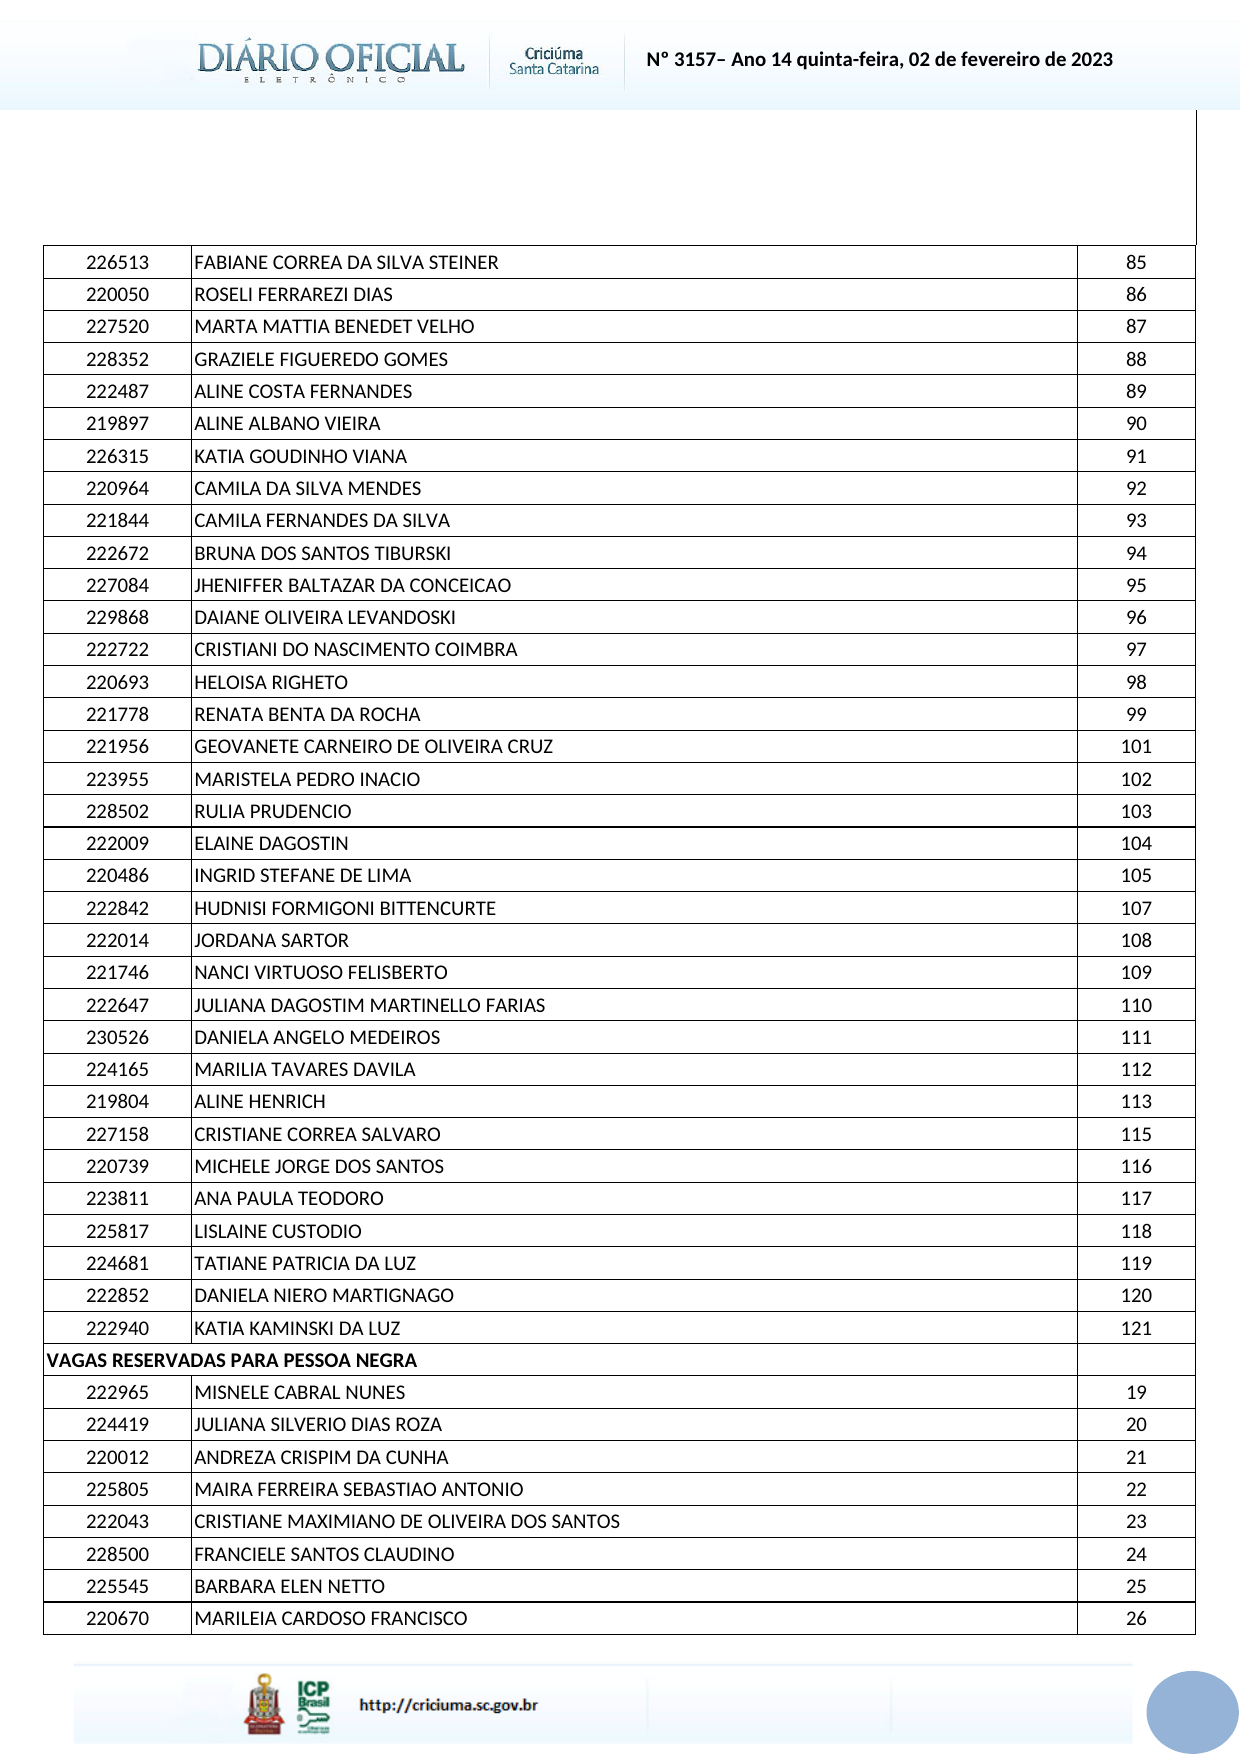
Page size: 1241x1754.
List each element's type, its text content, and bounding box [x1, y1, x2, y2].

table_cell 115 [1078, 1118, 1195, 1149]
table_cell 20 [1078, 1409, 1195, 1440]
table_cell 220693 [44, 666, 191, 697]
table_cell MISNELE CABRAL NUNES [192, 1376, 1077, 1408]
table_cell ALINE HENRICH [192, 1086, 1077, 1117]
table_cell 222014 [44, 924, 191, 956]
table_cell BRUNA DOS SANTOS TIBURSKI [192, 537, 1077, 568]
table_cell 104 [1078, 828, 1195, 859]
table_cell 112 [1078, 1054, 1195, 1085]
table_cell 221746 [44, 957, 191, 988]
table_cell 22 [1078, 1473, 1195, 1504]
table_cell 224681 [44, 1247, 191, 1278]
table_cell 121 [1078, 1312, 1195, 1343]
table_cell 229868 [44, 601, 191, 633]
table_cell 88 [1078, 343, 1195, 374]
table_cell CRISTIANE MAXIMIANO DE OLIVEIRA DOS SANTOS [192, 1506, 1077, 1537]
table_cell NANCI VIRTUOSO FELISBERTO [192, 957, 1077, 988]
table_cell 99 [1078, 698, 1195, 729]
table_cell KATIA GOUDINHO VIANA [192, 440, 1077, 471]
table_cell 221778 [44, 698, 191, 729]
table_cell 228502 [44, 795, 191, 826]
table_cell 103 [1078, 795, 1195, 826]
table_cell 101 [1078, 731, 1195, 762]
table_cell ANDREZA CRISPIM DA CUNHA [192, 1441, 1077, 1472]
table_cell 220739 [44, 1150, 191, 1182]
table_cell MARISTELA PEDRO INACIO [192, 763, 1077, 794]
table_cell 87 [1078, 311, 1195, 342]
table_cell DAIANE OLIVEIRA LEVANDOSKI [192, 601, 1077, 633]
table_cell 26 [1078, 1603, 1195, 1634]
table_cell 222647 [44, 989, 191, 1020]
table_cell KATIA KAMINSKI DA LUZ [192, 1312, 1077, 1343]
table_cell 119 [1078, 1247, 1195, 1278]
table_cell 223811 [44, 1183, 191, 1214]
table_cell 228500 [44, 1538, 191, 1569]
table_cell 227520 [44, 311, 191, 342]
table_cell 85 [1078, 246, 1195, 277]
table_cell 90 [1078, 408, 1195, 439]
table_cell MARILIA TAVARES DAVILA [192, 1054, 1077, 1085]
table_cell MICHELE JORGE DOS SANTOS [192, 1150, 1077, 1182]
table_cell 225545 [44, 1570, 191, 1601]
table_cell 220486 [44, 860, 191, 891]
table_cell 116 [1078, 1150, 1195, 1182]
table_cell 23 [1078, 1506, 1195, 1537]
table_cell 89 [1078, 375, 1195, 407]
table_cell 25 [1078, 1570, 1195, 1601]
table_cell MARTA MATTIA BENEDET VELHO [192, 311, 1077, 342]
table_cell ROSELI FERRAREZI DIAS [192, 279, 1077, 310]
table_cell 224419 [44, 1409, 191, 1440]
table_cell 224165 [44, 1054, 191, 1085]
table_cell 227084 [44, 569, 191, 600]
table_cell 19 [1078, 1376, 1195, 1408]
table_cell 220670 [44, 1603, 191, 1634]
table_cell GRAZIELE FIGUEREDO GOMES [192, 343, 1077, 374]
table_cell 102 [1078, 763, 1195, 794]
table_cell DANIELA ANGELO MEDEIROS [192, 1021, 1077, 1052]
table_cell 105 [1078, 860, 1195, 891]
table_cell 111 [1078, 1021, 1195, 1052]
table_cell 94 [1078, 537, 1195, 568]
table_cell ALINE COSTA FERNANDES [192, 375, 1077, 407]
table_cell ALINE ALBANO VIEIRA [192, 408, 1077, 439]
table_cell 226513 [44, 246, 191, 277]
table_cell JULIANA SILVERIO DIAS ROZA [192, 1409, 1077, 1440]
table_cell MAIRA FERREIRA SEBASTIAO ANTONIO [192, 1473, 1077, 1504]
table_cell 110 [1078, 989, 1195, 1020]
table_cell 86 [1078, 279, 1195, 310]
table_cell 113 [1078, 1086, 1195, 1117]
table_cell 221956 [44, 731, 191, 762]
table_cell CAMILA FERNANDES DA SILVA [192, 505, 1077, 536]
table_cell 226315 [44, 440, 191, 471]
table_cell 108 [1078, 924, 1195, 956]
table_cell 120 [1078, 1280, 1195, 1311]
table_cell 95 [1078, 569, 1195, 600]
table_cell 228352 [44, 343, 191, 374]
table_cell 222722 [44, 634, 191, 665]
table_cell 225817 [44, 1215, 191, 1246]
table_cell HUDNISI FORMIGONI BITTENCURTE [192, 892, 1077, 923]
table_cell 98 [1078, 666, 1195, 697]
table_cell 93 [1078, 505, 1195, 536]
table_cell RENATA BENTA DA ROCHA [192, 698, 1077, 729]
table_cell 230526 [44, 1021, 191, 1052]
table_cell DANIELA NIERO MARTIGNAGO [192, 1280, 1077, 1311]
table_cell FRANCIELE SANTOS CLAUDINO [192, 1538, 1077, 1569]
table_cell 118 [1078, 1215, 1195, 1246]
table_cell GEOVANETE CARNEIRO DE OLIVEIRA CRUZ [192, 731, 1077, 762]
table_cell JULIANA DAGOSTIM MARTINELLO FARIAS [192, 989, 1077, 1020]
table_cell CRISTIANI DO NASCIMENTO COIMBRA [192, 634, 1077, 665]
table_cell 109 [1078, 957, 1195, 988]
table_cell 92 [1078, 472, 1195, 503]
table_cell VAGAS RESERVADAS PARA PESSOA NEGRA [44, 1344, 1077, 1375]
table_cell FABIANE CORREA DA SILVA STEINER [192, 246, 1077, 277]
table_cell 222852 [44, 1280, 191, 1311]
table_cell JHENIFFER BALTAZAR DA CONCEICAO [192, 569, 1077, 600]
table_cell LISLAINE CUSTODIO [192, 1215, 1077, 1246]
table_cell 107 [1078, 892, 1195, 923]
table_cell RULIA PRUDENCIO [192, 795, 1077, 826]
table_cell TATIANE PATRICIA DA LUZ [192, 1247, 1077, 1278]
table_cell BARBARA ELEN NETTO [192, 1570, 1077, 1601]
table_cell INGRID STEFANE DE LIMA [192, 860, 1077, 891]
table_cell CRISTIANE CORREA SALVARO [192, 1118, 1077, 1149]
table_cell HELOISA RIGHETO [192, 666, 1077, 697]
table_cell MARILEIA CARDOSO FRANCISCO [192, 1603, 1077, 1634]
table_cell 221844 [44, 505, 191, 536]
table_cell JORDANA SARTOR [192, 924, 1077, 956]
table_cell ELAINE DAGOSTIN [192, 828, 1077, 859]
table_cell 97 [1078, 634, 1195, 665]
table_cell 222009 [44, 828, 191, 859]
table_cell CAMILA DA SILVA MENDES [192, 472, 1077, 503]
table_cell 227158 [44, 1118, 191, 1149]
table_cell 220964 [44, 472, 191, 503]
table_cell 222043 [44, 1506, 191, 1537]
table_cell 24 [1078, 1538, 1195, 1569]
table_cell 222842 [44, 892, 191, 923]
table_cell 223955 [44, 763, 191, 794]
table_cell 222672 [44, 537, 191, 568]
table_cell ANA PAULA TEODORO [192, 1183, 1077, 1214]
table_cell 219804 [44, 1086, 191, 1117]
table_cell 21 [1078, 1441, 1195, 1472]
table_cell 220050 [44, 279, 191, 310]
table_cell 96 [1078, 601, 1195, 633]
table_cell [1078, 1344, 1195, 1375]
table_cell 117 [1078, 1183, 1195, 1214]
table_cell 222487 [44, 375, 191, 407]
table_cell 91 [1078, 440, 1195, 471]
table_cell 222940 [44, 1312, 191, 1343]
table_cell 219897 [44, 408, 191, 439]
table_cell 225805 [44, 1473, 191, 1504]
table_cell 222965 [44, 1376, 191, 1408]
table_cell 220012 [44, 1441, 191, 1472]
